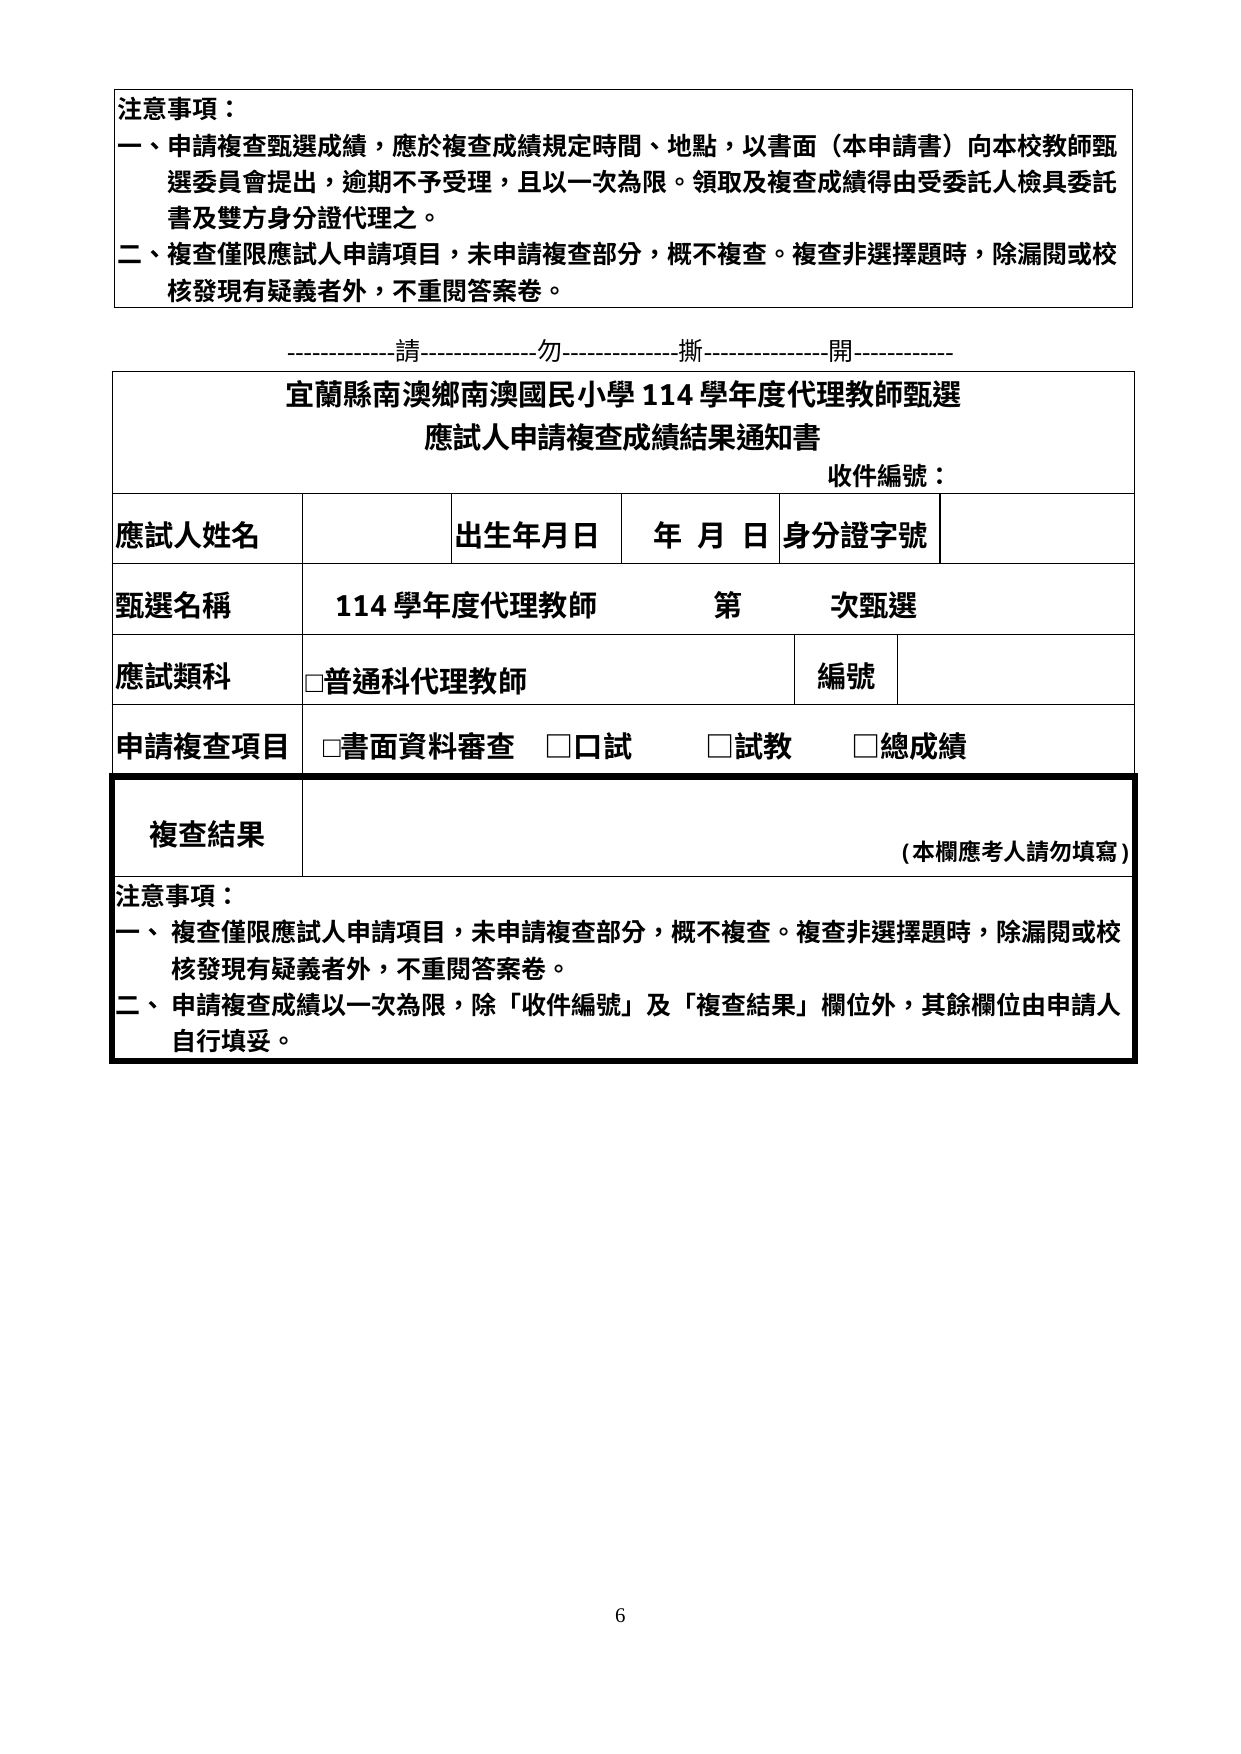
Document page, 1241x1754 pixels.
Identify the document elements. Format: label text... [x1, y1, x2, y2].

table_cell [941, 494, 1134, 563]
table_header 宜蘭縣南澳鄉南澳國民小學114學年度代理教師甄選 應試人申請複查成績結果通知書 收件編號： [113, 372, 1134, 493]
table_cell 甄選名稱 [113, 564, 302, 634]
table_cell □普通科代理教師 [303, 635, 794, 704]
table_cell 應試類科 [113, 635, 302, 704]
table_cell [303, 494, 451, 563]
table_cell (本欄應考人請勿填寫) [303, 780, 1132, 876]
table_cell 出生年月日 [452, 494, 621, 563]
table_cell 身分證字號 [780, 494, 939, 563]
table_cell 申請複查項目 [113, 705, 302, 773]
table_cell 114學年度代理教師 第 次甄選 [303, 564, 1134, 634]
table_cell 注意事項： 一、申請複查甄選成績，應於複查成績規定時間、地點，以書面（本申請書）向本校教師甄選委員會提出，逾期不予受理，且以一次為限。領取及複查成績得由受委託人檢具委託書及雙方身分證代理之。 二、複查僅限應試人申請項目，未申請複查部分，概不複查。複查非選擇題時，除漏閱或校核發現有疑義者外，不重閱答案卷。 [115, 90, 1132, 307]
table_cell 年 月 日 [622, 494, 779, 563]
table_cell 應試人姓名 [113, 494, 302, 563]
table_cell 複查結果 [115, 780, 302, 876]
table_cell □書面資料審查 □口試 □試教 □總成績 [303, 705, 1134, 773]
text -------------請--------------勿--------------撕---------------開------------ [118, 308, 1122, 371]
table_cell [898, 635, 1134, 704]
table_cell 注意事項： 複查僅限應試人申請項目，未申請複查部分，概不複查。複查非選擇題時，除漏閱或校核發現有疑義者外，不重閱答案卷。 申請複查成績以一次為限，除「收件編號」及「複查結果」欄位外，其餘欄位由申請人自行填妥。 [115, 877, 1132, 1058]
table_cell 編號 [795, 635, 897, 704]
